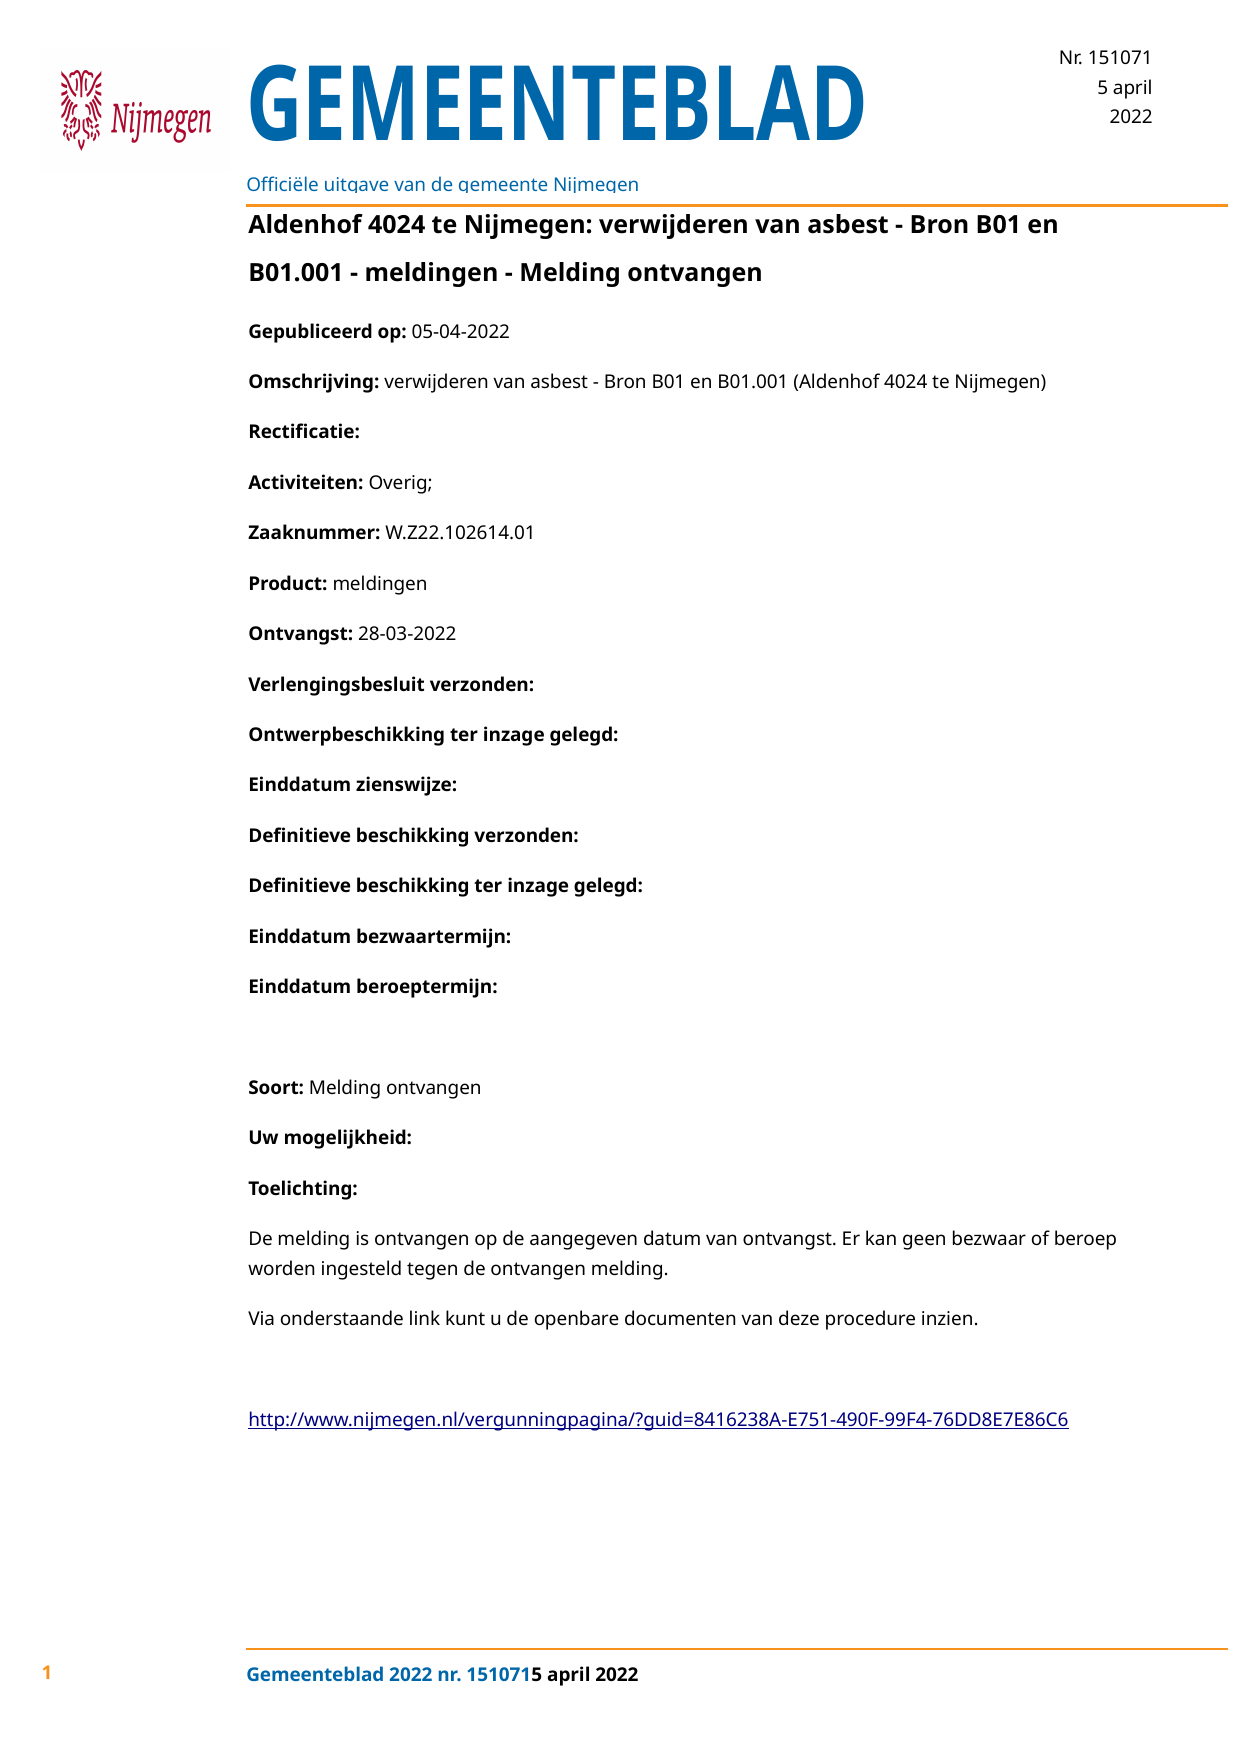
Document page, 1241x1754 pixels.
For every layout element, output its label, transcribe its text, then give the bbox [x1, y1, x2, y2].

text Aldenhof 4024 te Nijmegen: verwijderen van asbest - Bron B01 en B01.001 - meldingen - Melding ontvangen [248, 207, 1152, 288]
text Definitieve beschikking ter inzage gelegd: [248, 872, 1152, 898]
text Ontvangst: 28-03-2022 [248, 620, 1152, 646]
text Toelichting: [248, 1175, 1152, 1201]
text Via onderstaande link kunt u de openbare documenten van deze procedure inzien. [248, 1305, 1152, 1331]
picture [41, 47, 231, 172]
text Omschrijving: verwijderen van asbest - Bron B01 en B01.001 (Aldenhof 4024 te Nijmegen) [248, 368, 1152, 394]
text http://www.nijmegen.nl/vergunningpagina/?guid=8416238A-E751-490F-99F4-76DD8E7E86C6 [248, 1406, 1152, 1432]
text Einddatum zienswijze: [248, 772, 1152, 797]
text Uw mogelijkheid: [248, 1124, 1152, 1150]
text Product: meldingen [248, 570, 1152, 596]
text Zaaknummer: W.Z22.102614.01 [248, 519, 1152, 545]
text Rectificatie: [248, 419, 1152, 444]
text Gepubliceerd op: 05-04-2022 [248, 318, 1152, 344]
text Soort: Melding ontvangen [248, 1074, 1152, 1100]
text Einddatum beroeptermijn: [248, 973, 1152, 999]
text Verlengingsbesluit verzonden: [248, 671, 1152, 697]
text Definitieve beschikking verzonden: [248, 822, 1152, 848]
text Activiteiten: Overig; [248, 469, 1152, 495]
text Einddatum bezwaartermijn: [248, 923, 1152, 949]
text De melding is ontvangen op de aangegeven datum van ontvangst. Er kan geen bezwaar of beroep worden ingesteld tegen de ontvangen melding. [248, 1225, 1152, 1281]
text Ontwerpbeschikking ter inzage gelegd: [248, 721, 1152, 747]
